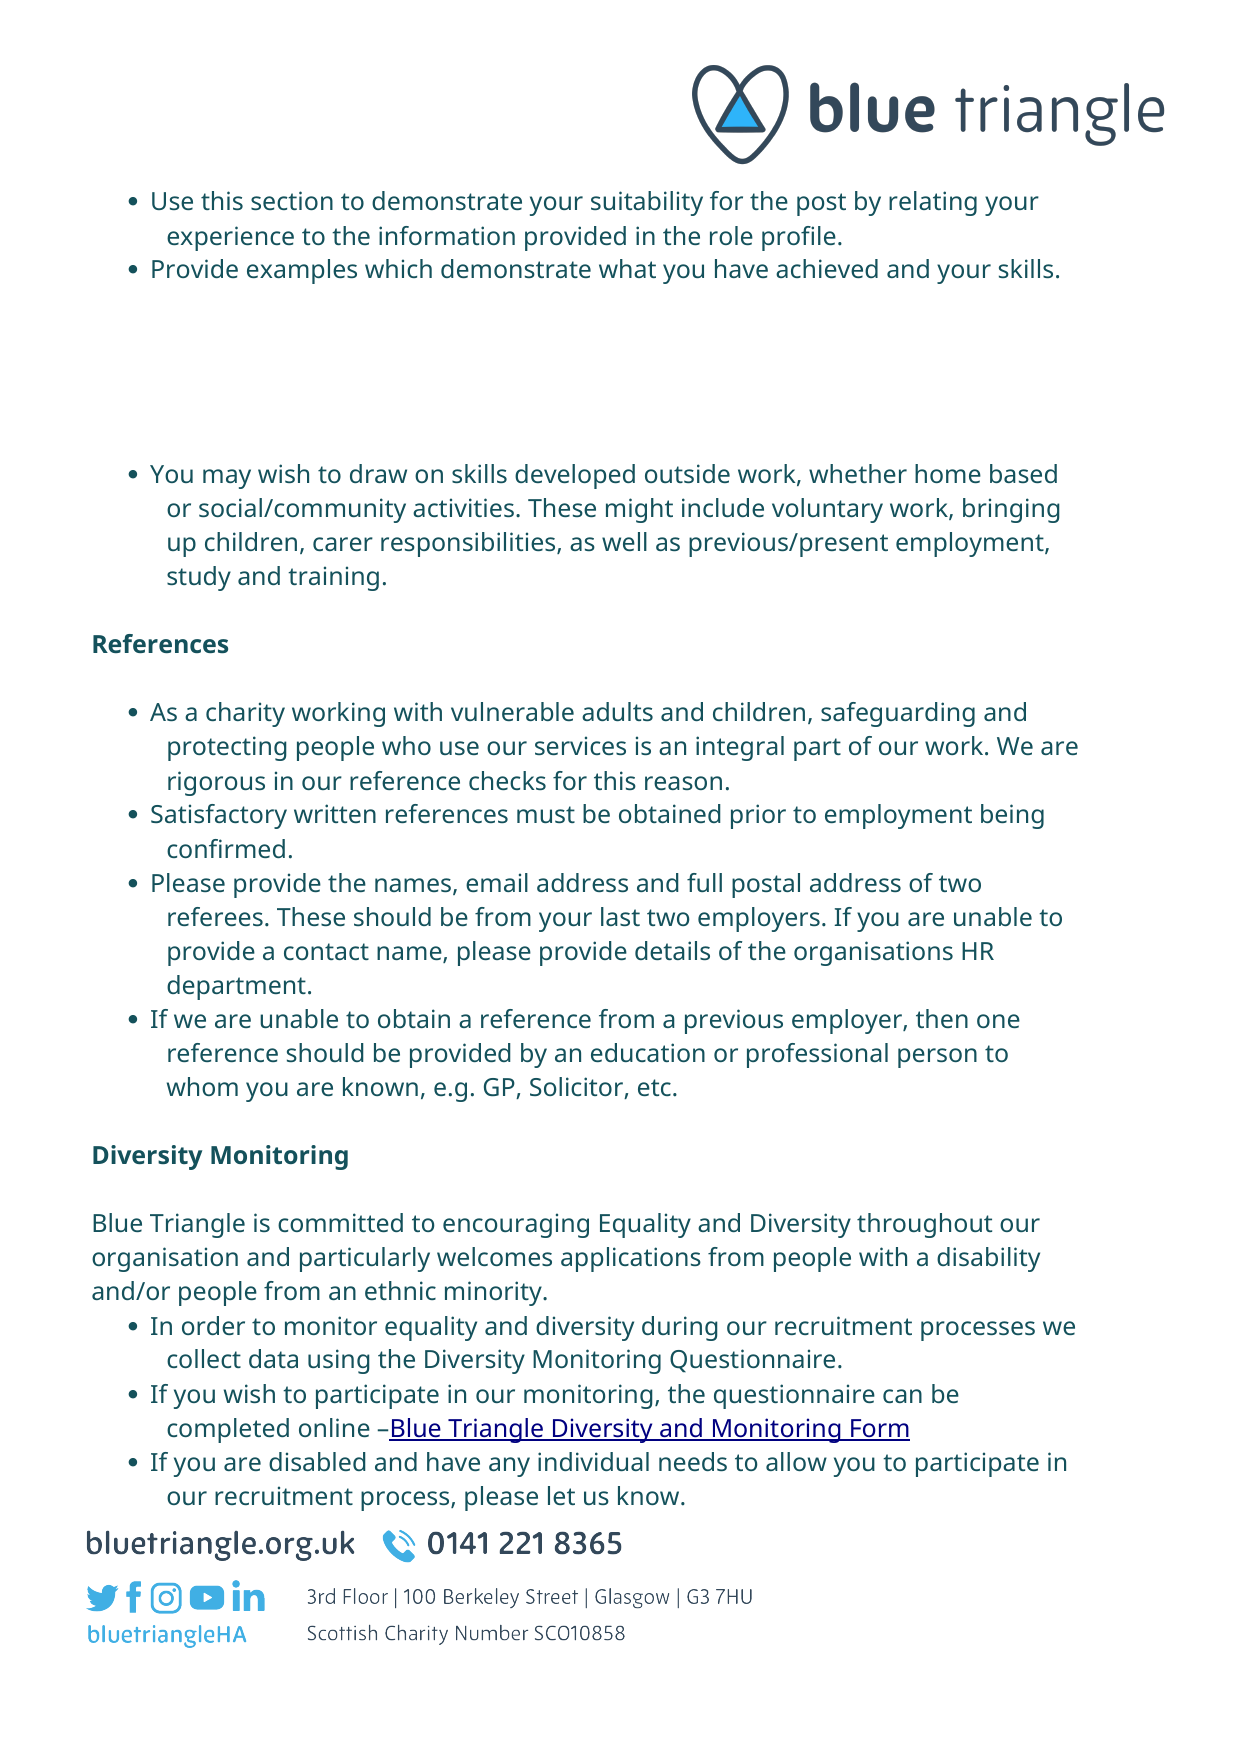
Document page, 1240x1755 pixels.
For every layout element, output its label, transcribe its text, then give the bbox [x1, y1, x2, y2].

subtitle If you are disabled and have any individual needs to allow you to participate in our recruitment process, please let us know. [128, 1444, 1089, 1512]
subtitle Blue Triangle is committed to encouraging Equality and Diversity throughout our organisation and particularly welcomes applications from people with a disability and/or people from an ethnic minority. [91, 1206, 1089, 1308]
subtitle If we are unable to obtain a reference from a previous employer, then one reference should be provided by an education or professional person to whom you are known, e.g. GP, Solicitor, etc. [128, 1002, 1089, 1104]
subtitle Diversity Monitoring [91, 1138, 1089, 1172]
subtitle If you wish to participate in our monitoring, the questionnaire can be completed online –Blue Triangle Diversity and Monitoring Form [128, 1376, 1089, 1444]
subtitle Satisfactory written references must be obtained prior to employment being confirmed. [128, 797, 1089, 865]
subtitle Provide examples which demonstrate what you have achieved and your skills. [128, 252, 1089, 286]
subtitle Use this section to demonstrate your suitability for the post by relating your experience to the information provided in the role profile. [128, 184, 1089, 252]
subtitle You may wish to draw on skills developed outside work, whether home based or social/community activities. These might include voluntary work, bringing up children, carer responsibilities, as well as previous/present employment, study and training. [128, 457, 1089, 593]
subtitle As a charity working with vulnerable adults and children, safeguarding and protecting people who use our services is an integral part of our work. We are rigorous in our reference checks for this reason. [128, 695, 1089, 797]
subtitle In order to monitor equality and diversity during our recruitment processes we collect data using the Diversity Monitoring Questionnaire. [128, 1308, 1089, 1376]
subtitle References [91, 627, 1089, 661]
subtitle Please provide the names, email address and full postal address of two referees. These should be from your last two employers. If you are unable to provide a contact name, please provide details of the organisations HR department. [128, 865, 1089, 1002]
